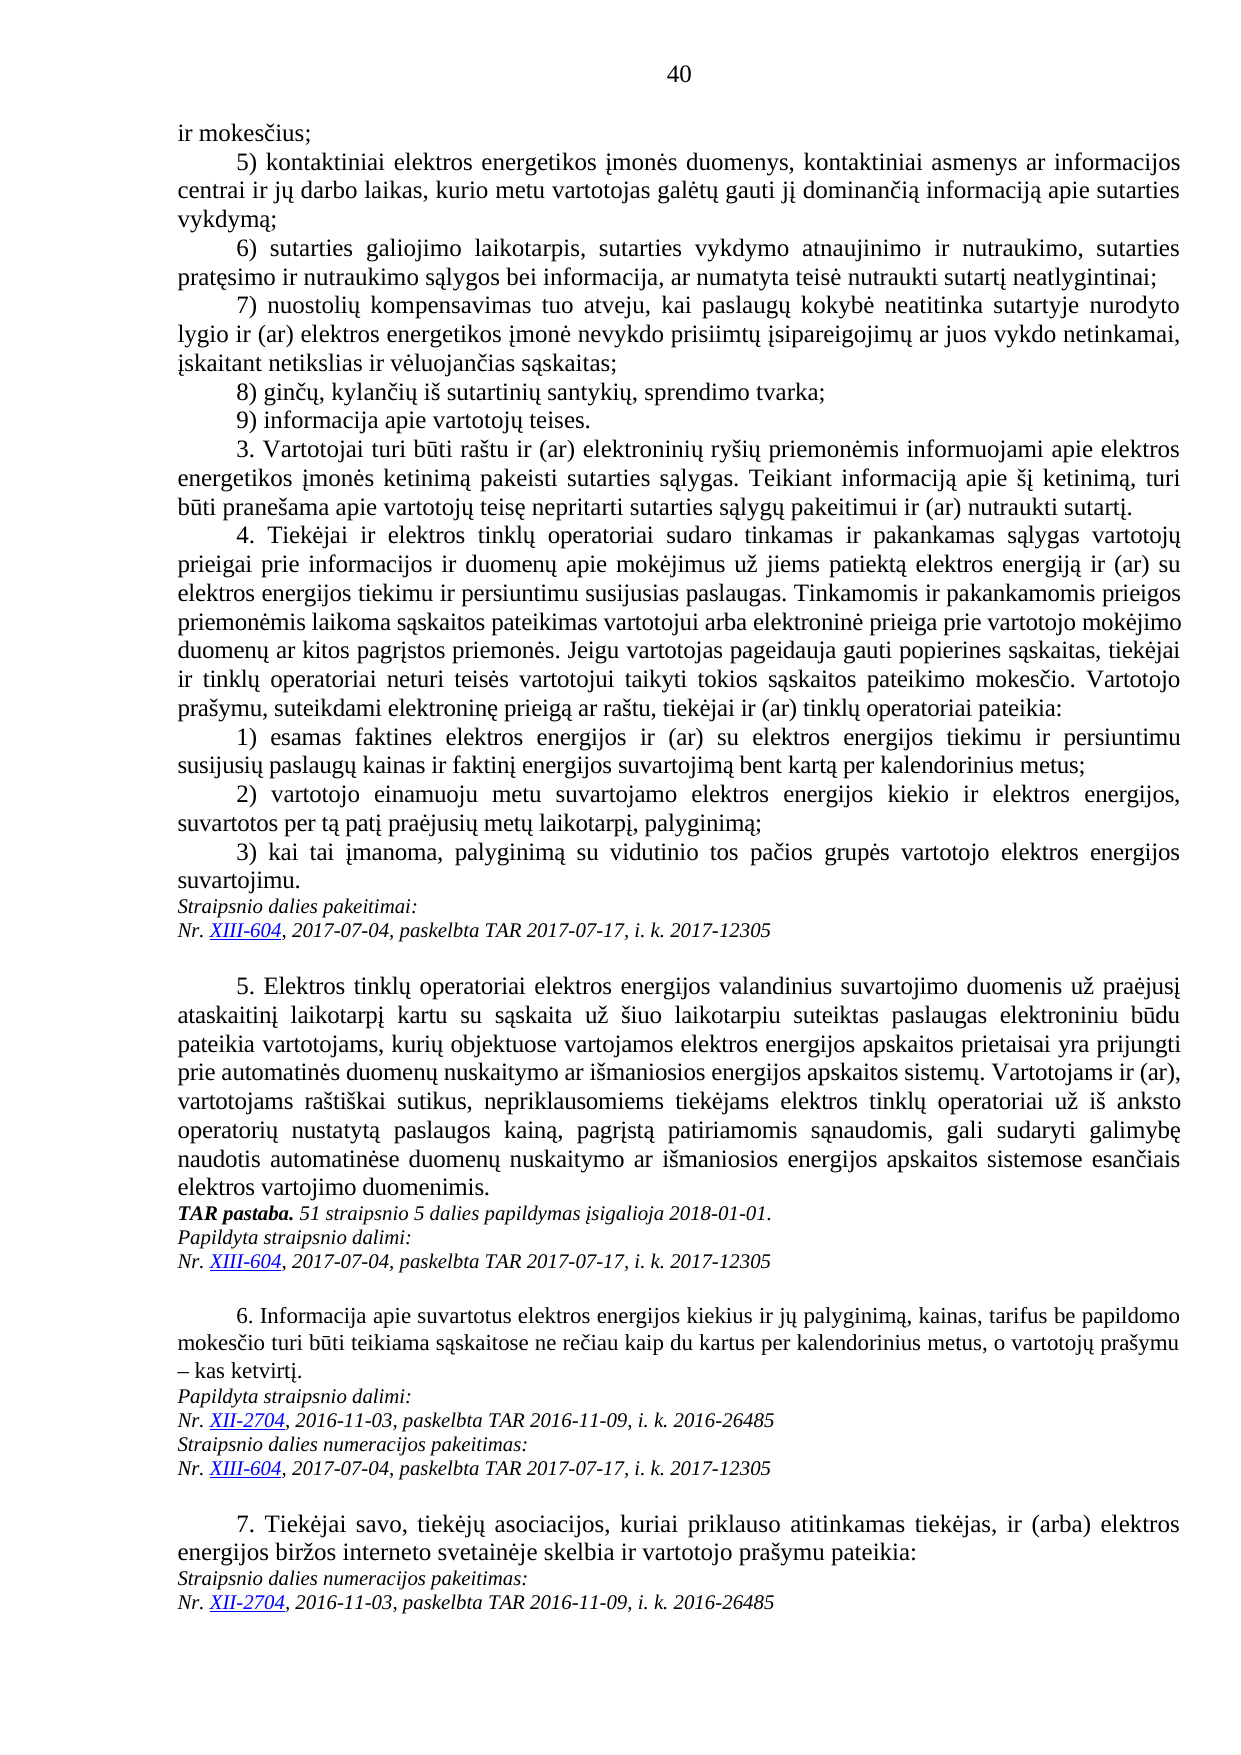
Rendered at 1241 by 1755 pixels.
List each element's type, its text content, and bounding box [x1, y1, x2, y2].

text 8) ginčų, kylančių iš sutartinių santykių, sprendimo tvarka; [177, 377, 1181, 406]
text 4. Tiekėjai ir elektros tinklų operatoriai sudaro tinkamas ir pakankamas sąlygas vartotojų prieigai prie informacijos ir duomenų apie mokėjimus už jiems patiektą elektros energiją ir (ar) su elektros energijos tiekimu ir persiuntimu susijusias paslaugas. Tinkamomis ir pakankamomis prieigos priemonėmis laikoma sąskaitos pateikimas vartotojui arba elektroninė prieiga prie vartotojo mokėjimo duomenų ar kitos pagrįstos priemonės. Jeigu vartotojas pageidauja gauti popierines sąskaitas, tiekėjai ir tinklų operatoriai neturi teisės vartotojui taikyti tokios sąskaitos pateikimo mokesčio. Vartotojo prašymu, suteikdami elektroninę prieigą ar raštu, tiekėjai ir (ar) tinklų operatoriai pateikia: [177, 521, 1181, 722]
text Straipsnio dalies numeracijos pakeitimas: [177, 1566, 1181, 1590]
text 7) nuostolių kompensavimas tuo atveju, kai paslaugų kokybė neatitinka sutartyje nurodyto lygio ir (ar) elektros energetikos įmonė nevykdo prisiimtų įsipareigojimų ar juos vykdo netinkamai, įskaitant netikslias ir vėluojančias sąskaitas; [177, 291, 1181, 377]
text Papildyta straipsnio dalimi: [177, 1225, 1181, 1249]
text 2) vartotojo einamuoju metu suvartojamo elektros energijos kiekio ir elektros energijos, suvartotos per tą patį praėjusių metų laikotarpį, palyginimą; [177, 779, 1181, 837]
text 6. Informacija apie suvartotus elektros energijos kiekius ir jų palyginimą, kainas, tarifus be papildomo mokesčio turi būti teikiama sąskaitose ne rečiau kaip du kartus per kalendorinius metus, o vartotojų prašymu – kas ketvirtį. [177, 1302, 1181, 1384]
text 3) kai tai įmanoma, palyginimą su vidutinio tos pačios grupės vartotojo elektros energijos suvartojimu. [177, 837, 1181, 894]
text Nr. XIII-604, 2017-07-04, paskelbta TAR 2017-07-17, i. k. 2017-12305 [177, 1456, 1181, 1480]
text 1) esamas faktines elektros energijos ir (ar) su elektros energijos tiekimu ir persiuntimu susijusių paslaugų kainas ir faktinį energijos suvartojimą bent kartą per kalendorinius metus; [177, 722, 1181, 779]
text TAR pastaba. 51 straipsnio 5 dalies papildymas įsigalioja 2018-01-01. [177, 1201, 1181, 1225]
text Nr. XIII-604, 2017-07-04, paskelbta TAR 2017-07-17, i. k. 2017-12305 [177, 1249, 1181, 1273]
text Nr. XIII-604, 2017-07-04, paskelbta TAR 2017-07-17, i. k. 2017-12305 [177, 918, 1181, 942]
text 6) sutarties galiojimo laikotarpis, sutarties vykdymo atnaujinimo ir nutraukimo, sutarties pratęsimo ir nutraukimo sąlygos bei informacija, ar numatyta teisė nutraukti sutartį neatlygintinai; [177, 233, 1181, 291]
text 5. Elektros tinklų operatoriai elektros energijos valandinius suvartojimo duomenis už praėjusį ataskaitinį laikotarpį kartu su sąskaita už šiuo laikotarpiu suteiktas paslaugas elektroniniu būdu pateikia vartotojams, kurių objektuose vartojamos elektros energijos apskaitos prietaisai yra prijungti prie automatinės duomenų nuskaitymo ar išmaniosios energijos apskaitos sistemų. Vartotojams ir (ar), vartotojams raštiškai sutikus, nepriklausomiems tiekėjams elektros tinklų operatoriai už iš anksto operatorių nustatytą paslaugos kainą, pagrįstą patiriamomis sąnaudomis, gali sudaryti galimybę naudotis automatinėse duomenų nuskaitymo ar išmaniosios energijos apskaitos sistemose esančiais elektros vartojimo duomenimis. [177, 971, 1181, 1201]
text Nr. XII-2704, 2016-11-03, paskelbta TAR 2016-11-09, i. k. 2016-26485 [177, 1590, 1181, 1614]
text Straipsnio dalies numeracijos pakeitimas: [177, 1432, 1181, 1456]
text 7. Tiekėjai savo, tiekėjų asociacijos, kuriai priklauso atitinkamas tiekėjas, ir (arba) elektros energijos biržos interneto svetainėje skelbia ir vartotojo prašymu pateikia: [177, 1509, 1181, 1566]
text 3. Vartotojai turi būti raštu ir (ar) elektroninių ryšių priemonėmis informuojami apie elektros energetikos įmonės ketinimą pakeisti sutarties sąlygas. Teikiant informaciją apie šį ketinimą, turi būti pranešama apie vartotojų teisę nepritarti sutarties sąlygų pakeitimui ir (ar) nutraukti sutartį. [177, 434, 1181, 521]
text Papildyta straipsnio dalimi: [177, 1384, 1181, 1408]
text Straipsnio dalies pakeitimai: [177, 894, 1181, 918]
text Nr. XII-2704, 2016-11-03, paskelbta TAR 2016-11-09, i. k. 2016-26485 [177, 1408, 1181, 1432]
text 5) kontaktiniai elektros energetikos įmonės duomenys, kontaktiniai asmenys ar informacijos centrai ir jų darbo laikas, kurio metu vartotojas galėtų gauti jį dominančią informaciją apie sutarties vykdymą; [177, 147, 1181, 233]
text ir mokesčius; [177, 118, 1181, 147]
text 9) informacija apie vartotojų teises. [177, 406, 1181, 434]
